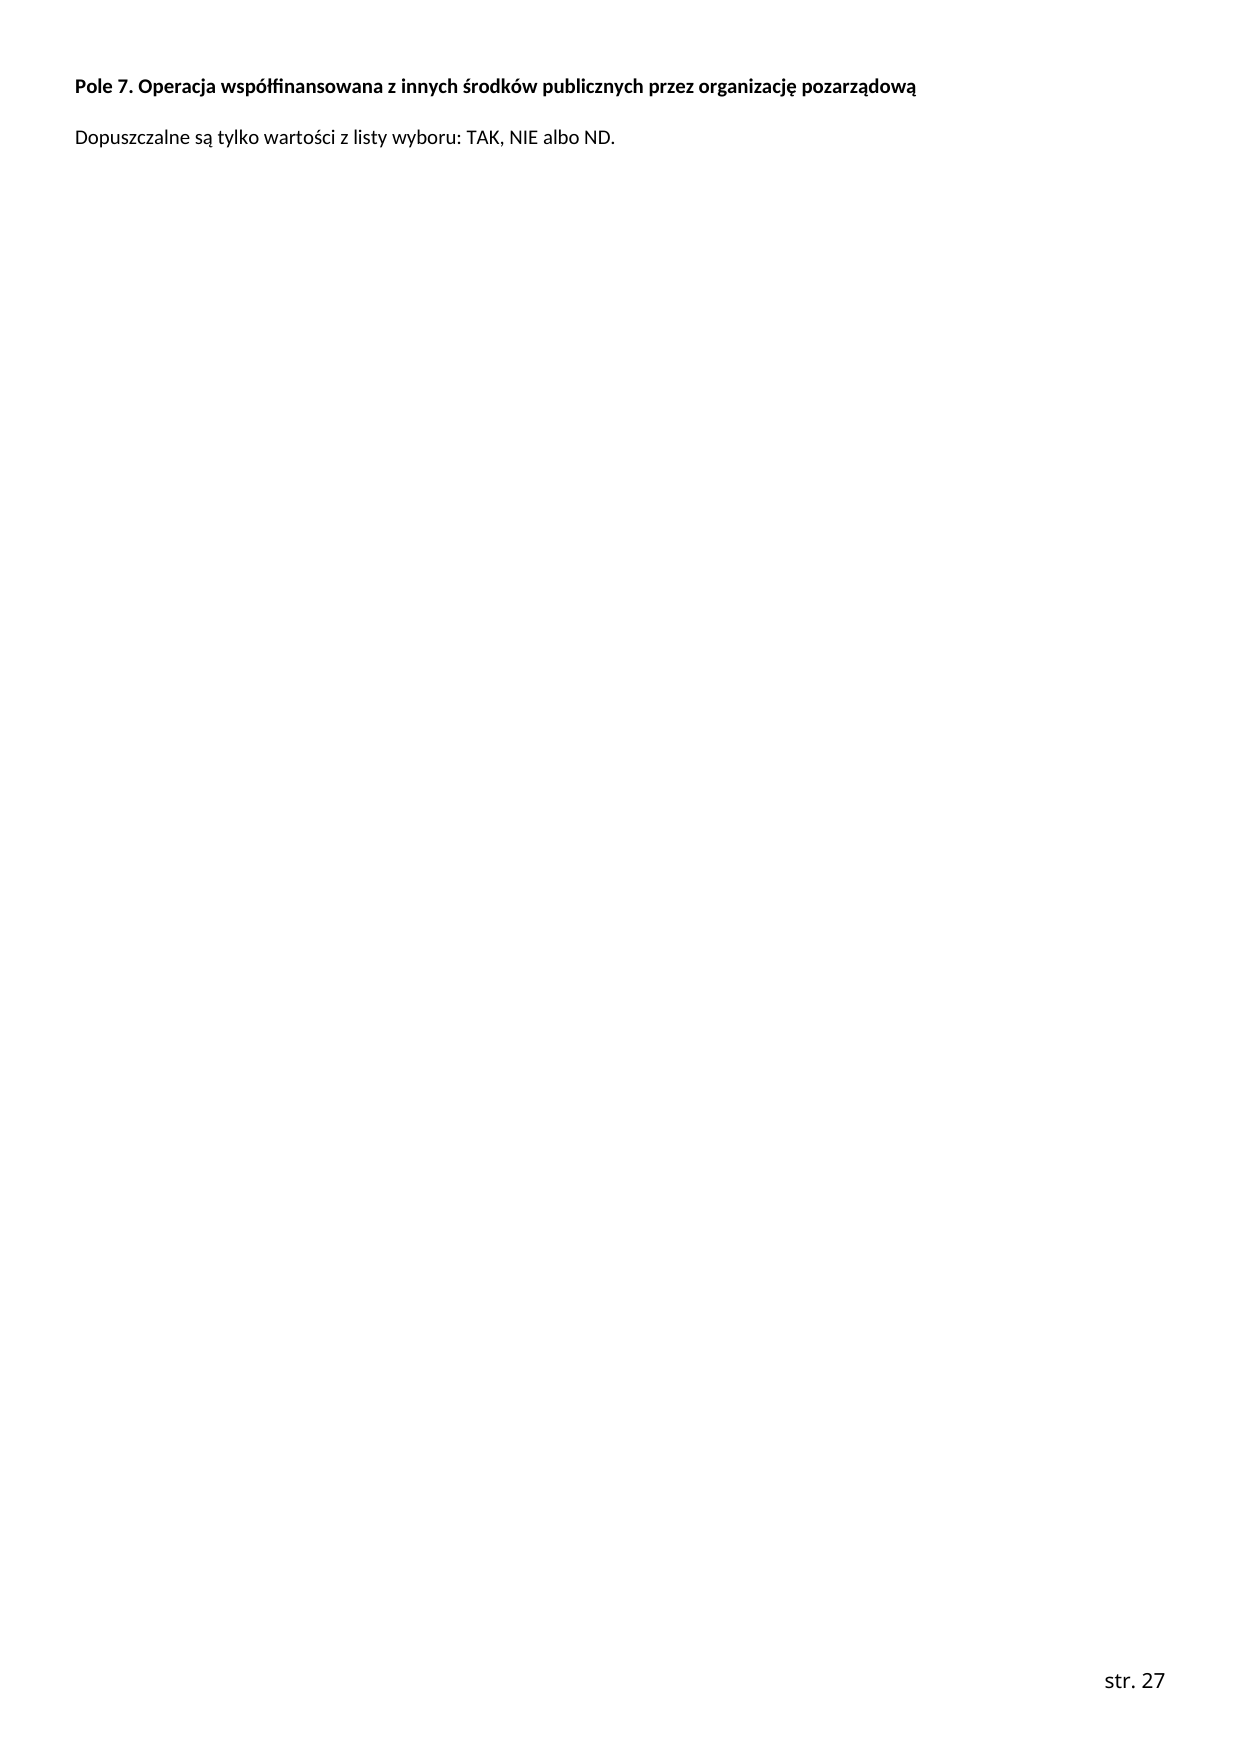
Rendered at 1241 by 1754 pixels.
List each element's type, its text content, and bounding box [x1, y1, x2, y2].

text Dopuszczalne są tylko wartości z listy wyboru: TAK, NIE albo ND. [75, 124, 1165, 149]
text Pole 7. Operacja współfinansowana z innych środków publicznych przez organizację pozarządową [75, 74, 1165, 99]
